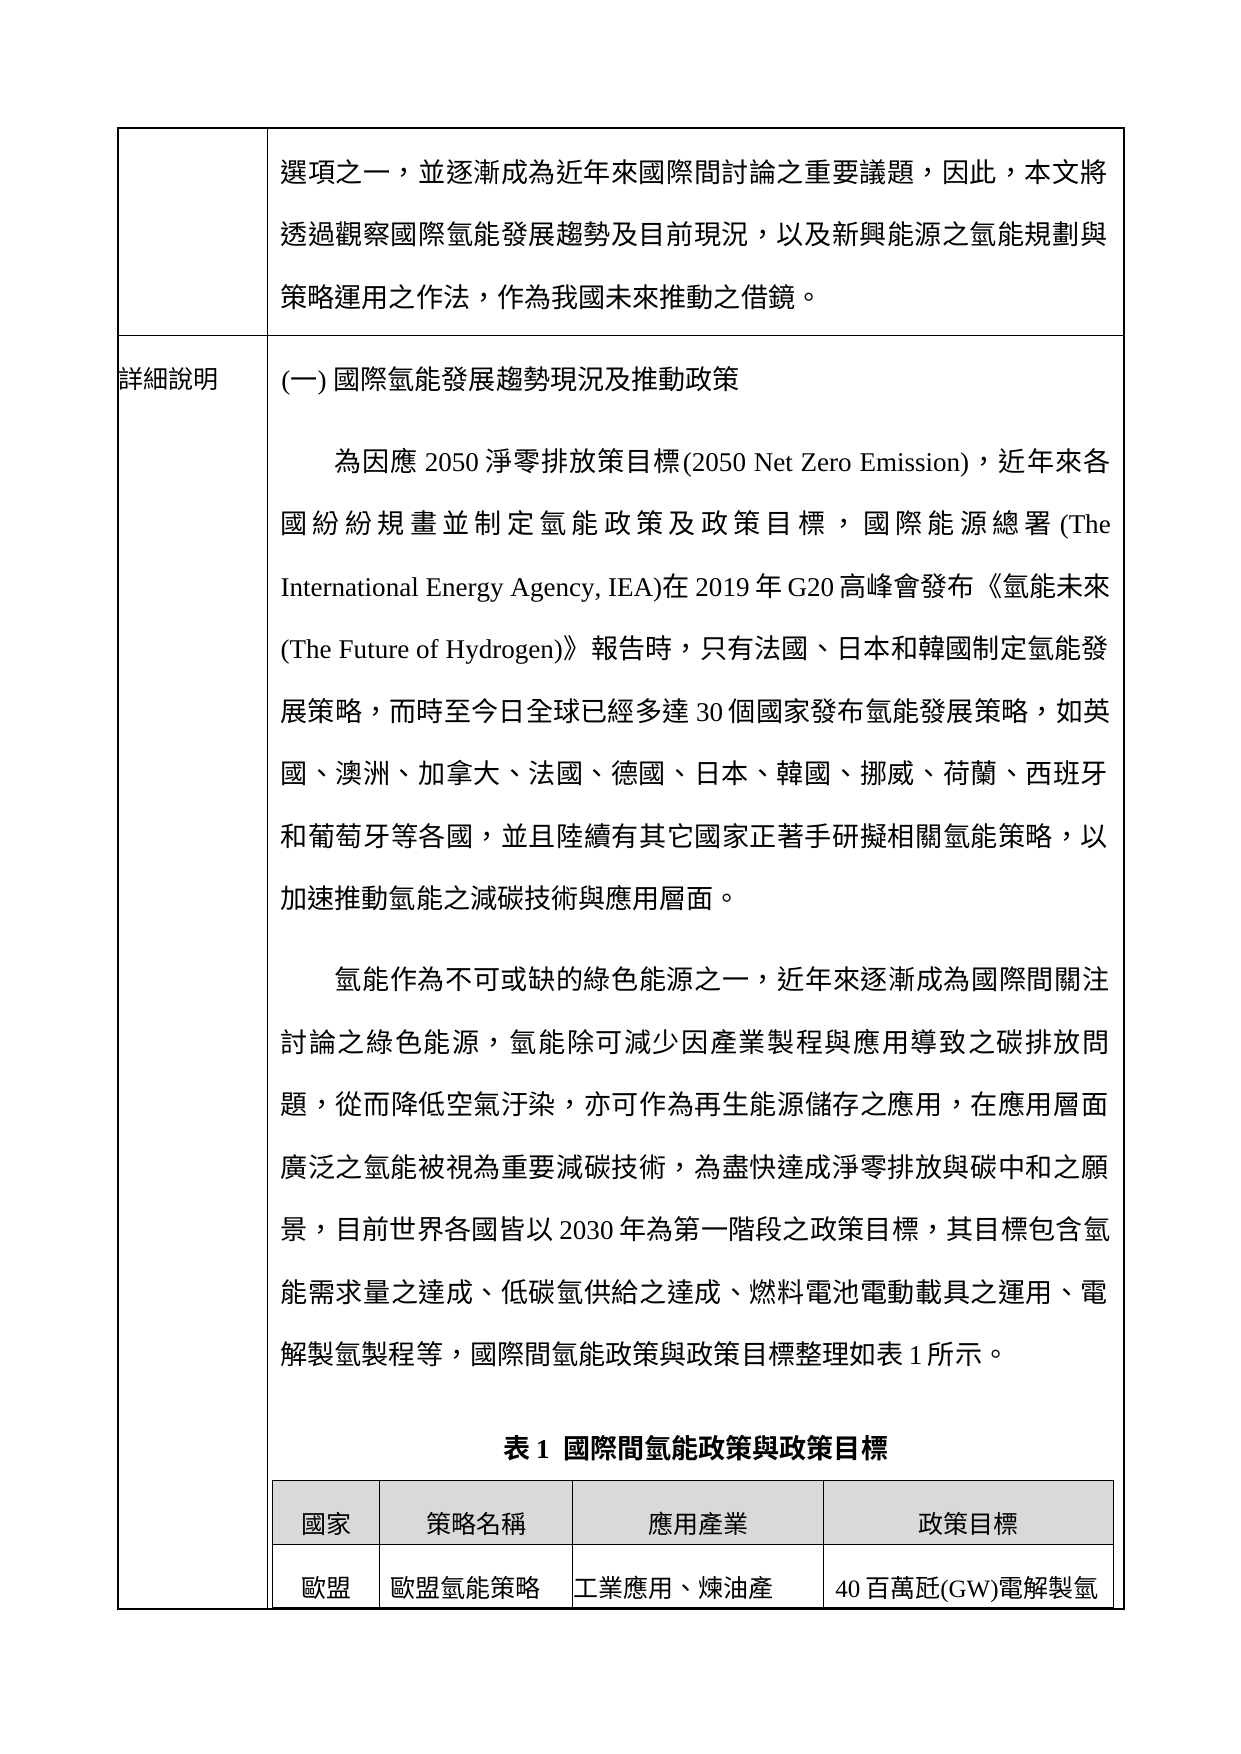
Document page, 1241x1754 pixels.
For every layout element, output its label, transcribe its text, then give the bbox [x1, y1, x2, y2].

table_cell 40百萬瓩(GW)電解製氫 [824, 1545, 1113, 1607]
table_cell 歐盟 [273, 1545, 379, 1607]
table_cell [119, 129, 267, 335]
table_cell 工業應用、煉油產 [573, 1545, 823, 1607]
table_header 政策目標 [824, 1481, 1113, 1544]
table_header 國家 [273, 1481, 379, 1544]
table_cell 歐盟氫能策略 [380, 1545, 572, 1607]
table_cell (一) 國際氫能發展趨勢現況及推動政策 為因應2050淨零排放策目標(2050 Net Zero Emission)，近年來各國紛紛規畫並制定氫能政策及政策目標，國際能源總署(The International Energy Agency, IEA)在2019年G20高峰會發布《氫能未來(The Future of Hydrogen)》報告時，只有法國、日本和韓國制定氫能發展策略，而時至今日全球已經多達30個國家發布氫能發展策略，如英國、澳洲、加拿大、法國、德國、日本、韓國、挪威、荷蘭、西班牙和葡萄牙等各國，並且陸續有其它國家正著手研擬相關氫能策略，以加速推動氫能之減碳技術與應用層面。 氫能作為不可或缺的綠色能源之一，近年來逐漸成為國際間關注討論之綠色能源，氫能除可減少因產業製程與應用導致之碳排放問題，從而降低空氣汙染，亦可作為再生能源儲存之應用，在應用層面廣泛之氫能被視為重要減碳技術，為盡快達成淨零排放與碳中和之願景，目前世界各國皆以2030年為第一階段之政策目標，其目標包含氫能需求量之達成、低碳氫供給之達成、燃料電池電動載具之運用、電解製氫製程等，國際間氫能政策與政策目標整理如表1所示。 表1 國際間氫能政策與政策目標 [268, 336, 1123, 1608]
table_header 應用產業 [573, 1481, 823, 1544]
table_cell 詳細說明 [119, 336, 267, 1608]
table_cell 選項之一，並逐漸成為近年來國際間討論之重要議題，因此，本文將透過觀察國際氫能發展趨勢及目前現況，以及新興能源之氫能規劃與策略運用之作法，作為我國未來推動之借鏡。 [268, 129, 1123, 335]
table_header 策略名稱 [380, 1481, 572, 1544]
